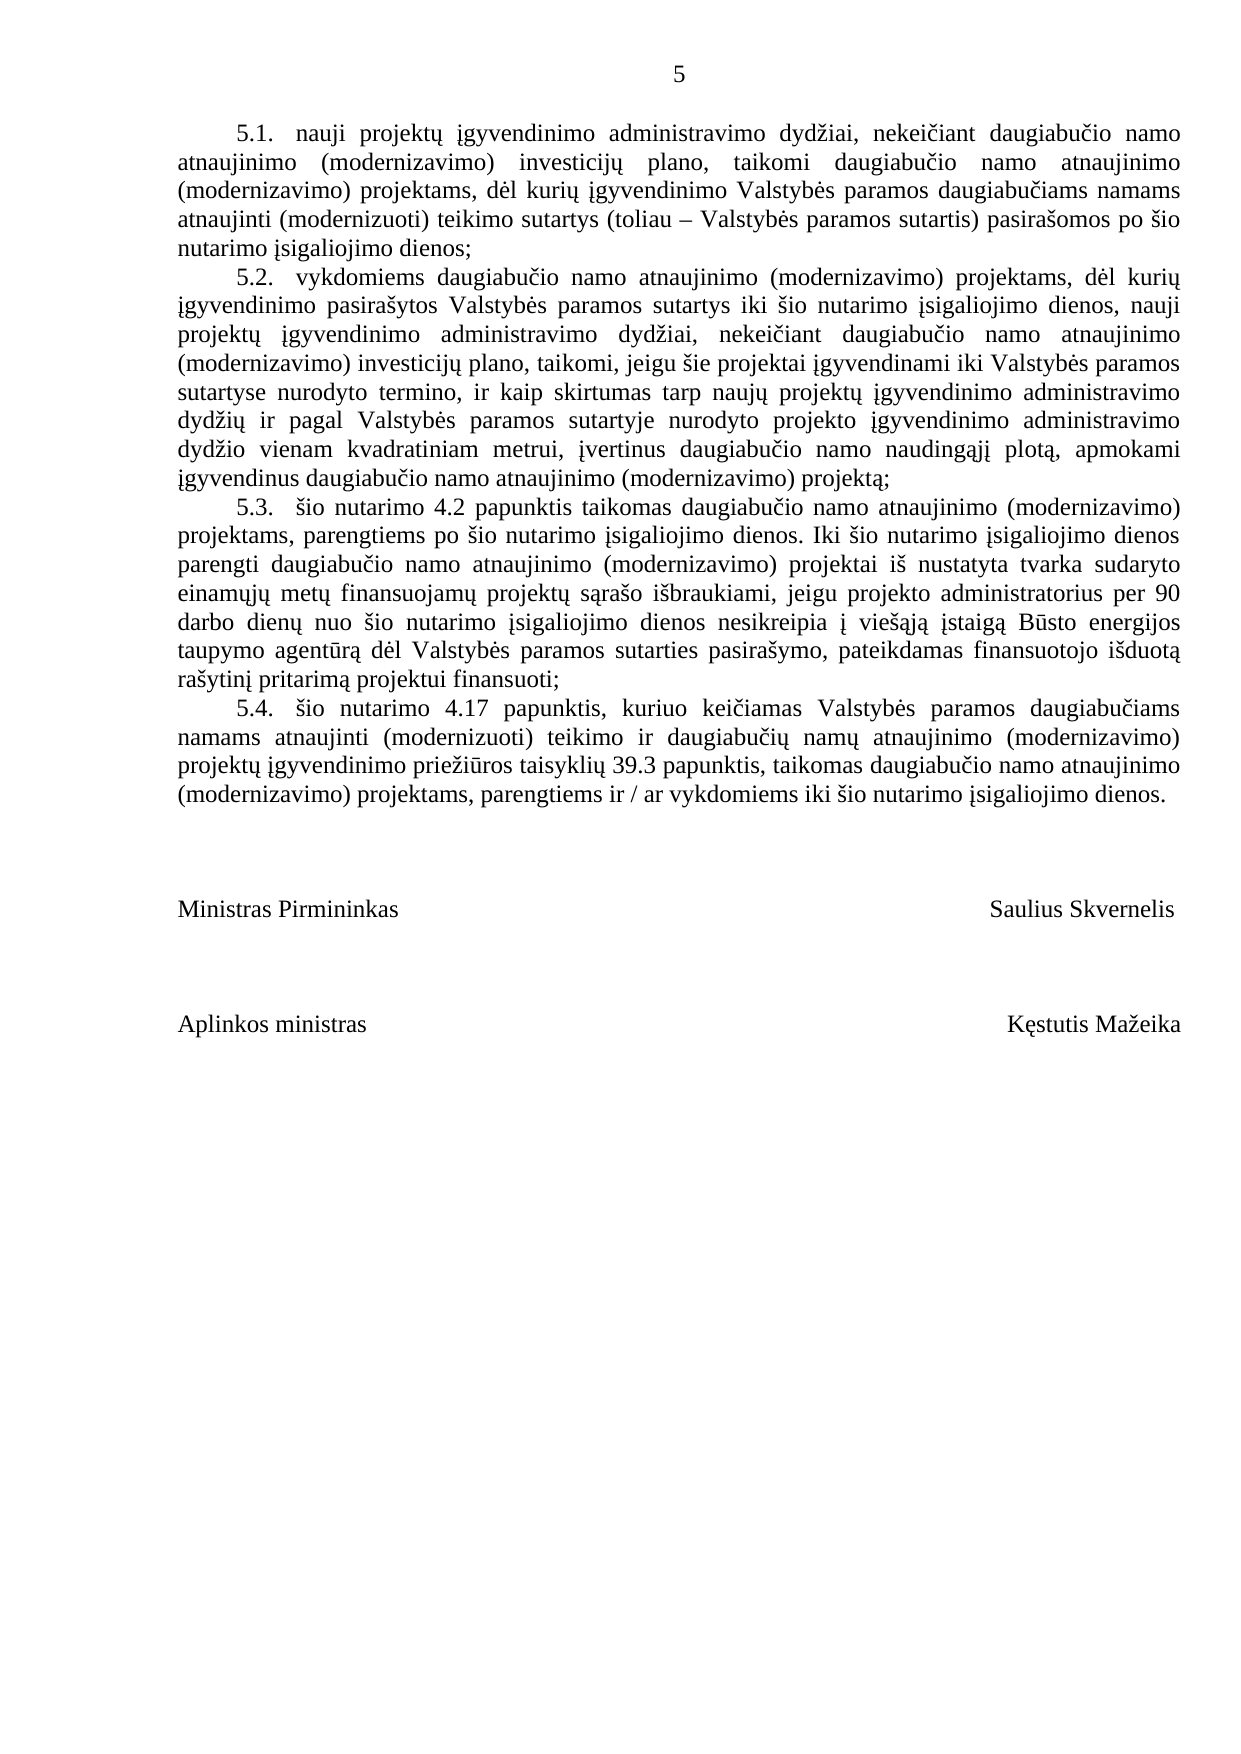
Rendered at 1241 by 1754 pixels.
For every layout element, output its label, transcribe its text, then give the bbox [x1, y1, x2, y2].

text Ministras Pirmininkas Saulius Skvernelis [177, 894, 1181, 923]
text 5.1. nauji projektų įgyvendinimo administravimo dydžiai, nekeičiant daugiabučio namo atnaujinimo (modernizavimo) investicijų plano, taikomi daugiabučio namo atnaujinimo (modernizavimo) projektams, dėl kurių įgyvendinimo Valstybės paramos daugiabučiams namams atnaujinti (modernizuoti) teikimo sutartys (toliau – Valstybės paramos sutartis) pasirašomos po šio nutarimo įsigaliojimo dienos; [177, 118, 1181, 262]
text Aplinkos ministras Kęstutis Mažeika [177, 1009, 1181, 1038]
text 5.2. vykdomiems daugiabučio namo atnaujinimo (modernizavimo) projektams, dėl kurių įgyvendinimo pasirašytos Valstybės paramos sutartys iki šio nutarimo įsigaliojimo dienos, nauji projektų įgyvendinimo administravimo dydžiai, nekeičiant daugiabučio namo atnaujinimo (modernizavimo) investicijų plano, taikomi, jeigu šie projektai įgyvendinami iki Valstybės paramos sutartyse nurodyto termino, ir kaip skirtumas tarp naujų projektų įgyvendinimo administravimo dydžių ir pagal Valstybės paramos sutartyje nurodyto projekto įgyvendinimo administravimo dydžio vienam kvadratiniam metrui, įvertinus daugiabučio namo naudingąjį plotą, apmokami įgyvendinus daugiabučio namo atnaujinimo (modernizavimo) projektą; [177, 262, 1181, 492]
text 5.4. šio nutarimo 4.17 papunktis, kuriuo keičiamas Valstybės paramos daugiabučiams namams atnaujinti (modernizuoti) teikimo ir daugiabučių namų atnaujinimo (modernizavimo) projektų įgyvendinimo priežiūros taisyklių 39.3 papunktis, taikomas daugiabučio namo atnaujinimo (modernizavimo) projektams, parengtiems ir / ar vykdomiems iki šio nutarimo įsigaliojimo dienos. [177, 693, 1181, 808]
text 5.3. šio nutarimo 4.2 papunktis taikomas daugiabučio namo atnaujinimo (modernizavimo) projektams, parengtiems po šio nutarimo įsigaliojimo dienos. Iki šio nutarimo įsigaliojimo dienos parengti daugiabučio namo atnaujinimo (modernizavimo) projektai iš nustatyta tvarka sudaryto einamųjų metų finansuojamų projektų sąrašo išbraukiami, jeigu projekto administratorius per 90 darbo dienų nuo šio nutarimo įsigaliojimo dienos nesikreipia į viešąją įstaigą Būsto energijos taupymo agentūrą dėl Valstybės paramos sutarties pasirašymo, pateikdamas finansuotojo išduotą rašytinį pritarimą projektui finansuoti; [177, 492, 1181, 693]
